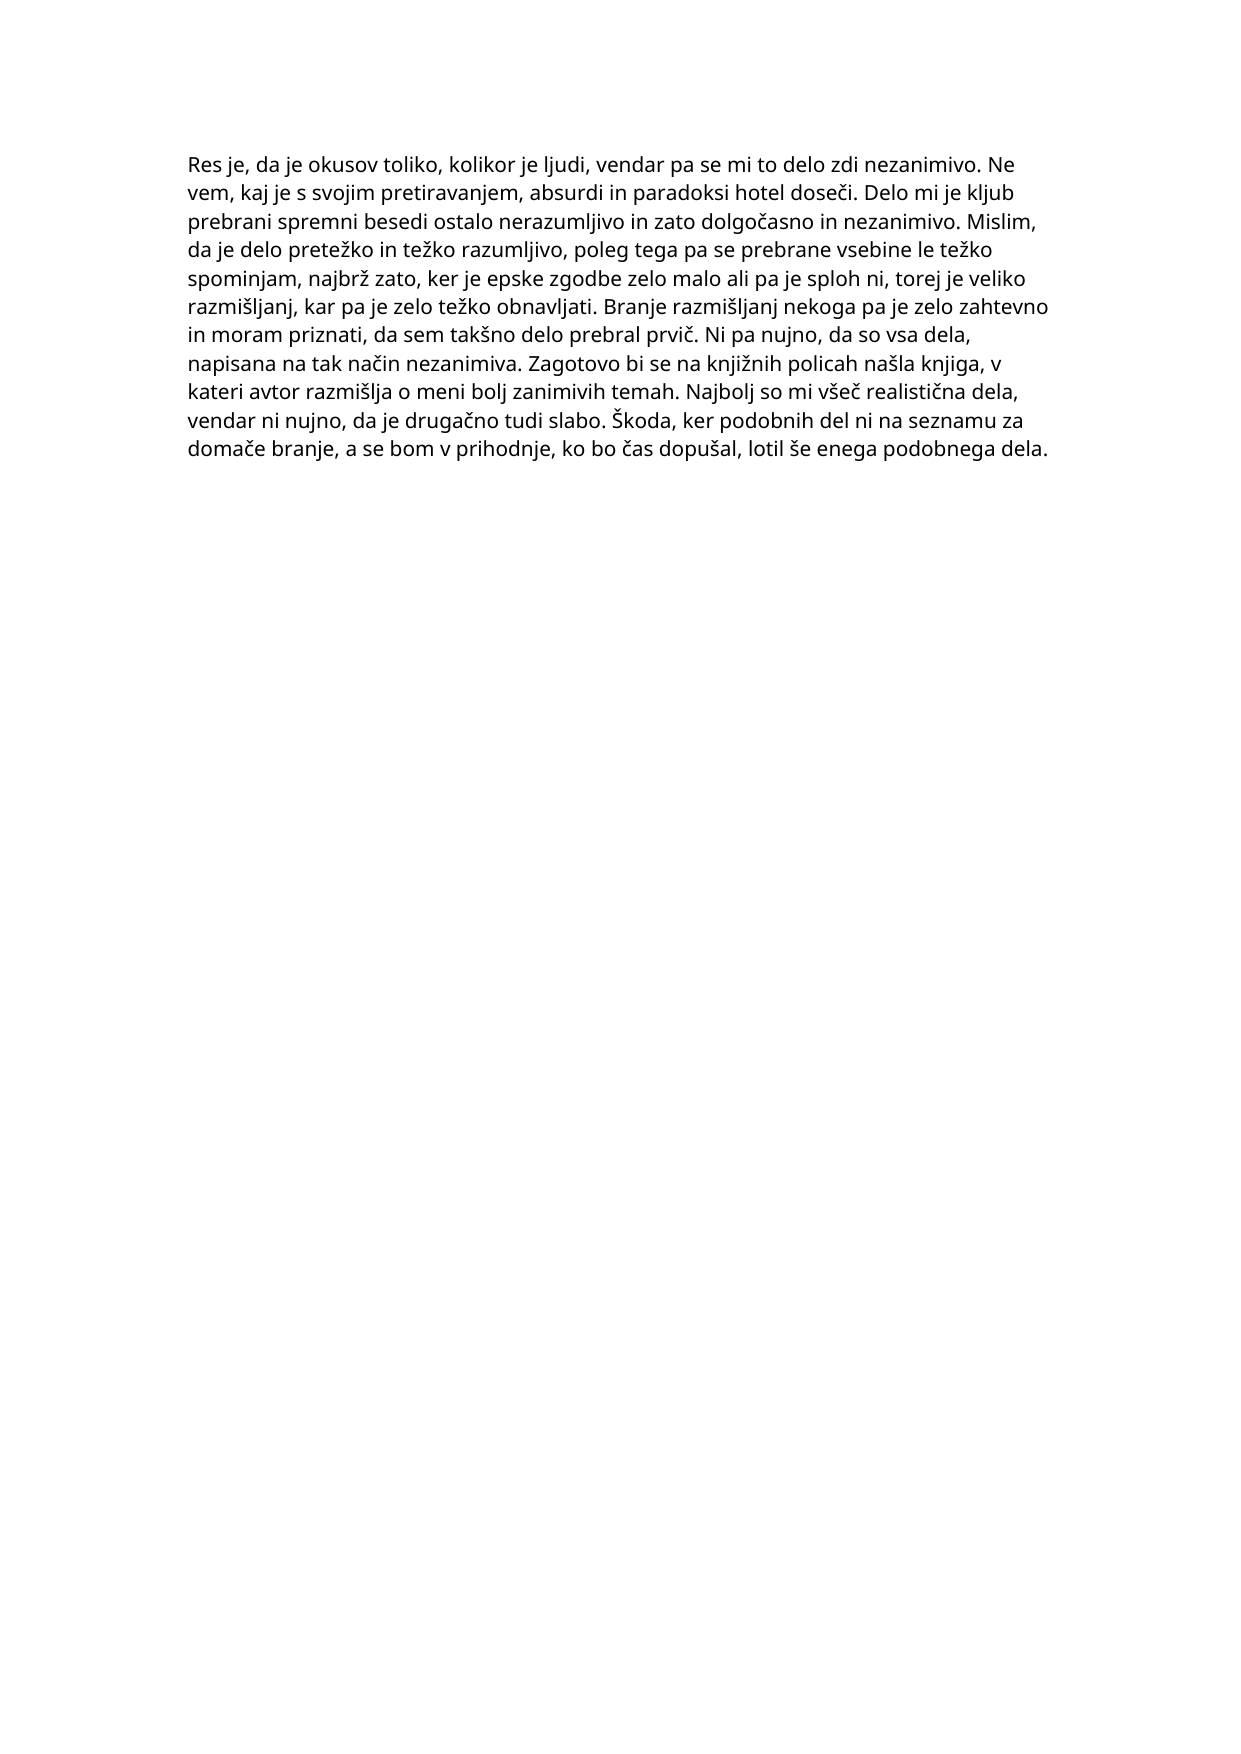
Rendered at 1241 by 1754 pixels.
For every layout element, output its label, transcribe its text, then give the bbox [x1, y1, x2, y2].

text Res je, da je okusov toliko, kolikor je ljudi, vendar pa se mi to delo zdi nezanimivo. Ne vem, kaj je s svojim pretiravanjem, absurdi in paradoksi hotel doseči. Delo mi je kljub prebrani spremni besedi ostalo nerazumljivo in zato dolgočasno in nezanimivo. Mislim, da je delo pretežko in težko razumljivo, poleg tega pa se prebrane vsebine le težko spominjam, najbrž zato, ker je epske zgodbe zelo malo ali pa je sploh ni, torej je veliko razmišljanj, kar pa je zelo težko obnavljati. Branje razmišljanj nekoga pa je zelo zahtevno in moram priznati, da sem takšno delo prebral prvič. Ni pa nujno, da so vsa dela, napisana na tak način nezanimiva. Zagotovo bi se na knjižnih policah našla knjiga, v kateri avtor razmišlja o meni bolj zanimivih temah. Najbolj so mi všeč realistična dela, vendar ni nujno, da je drugačno tudi slabo. Škoda, ker podobnih del ni na seznamu za domače branje, a se bom v prihodnje, ko bo čas dopušal, lotil še enega podobnega dela. [187, 150, 1053, 463]
